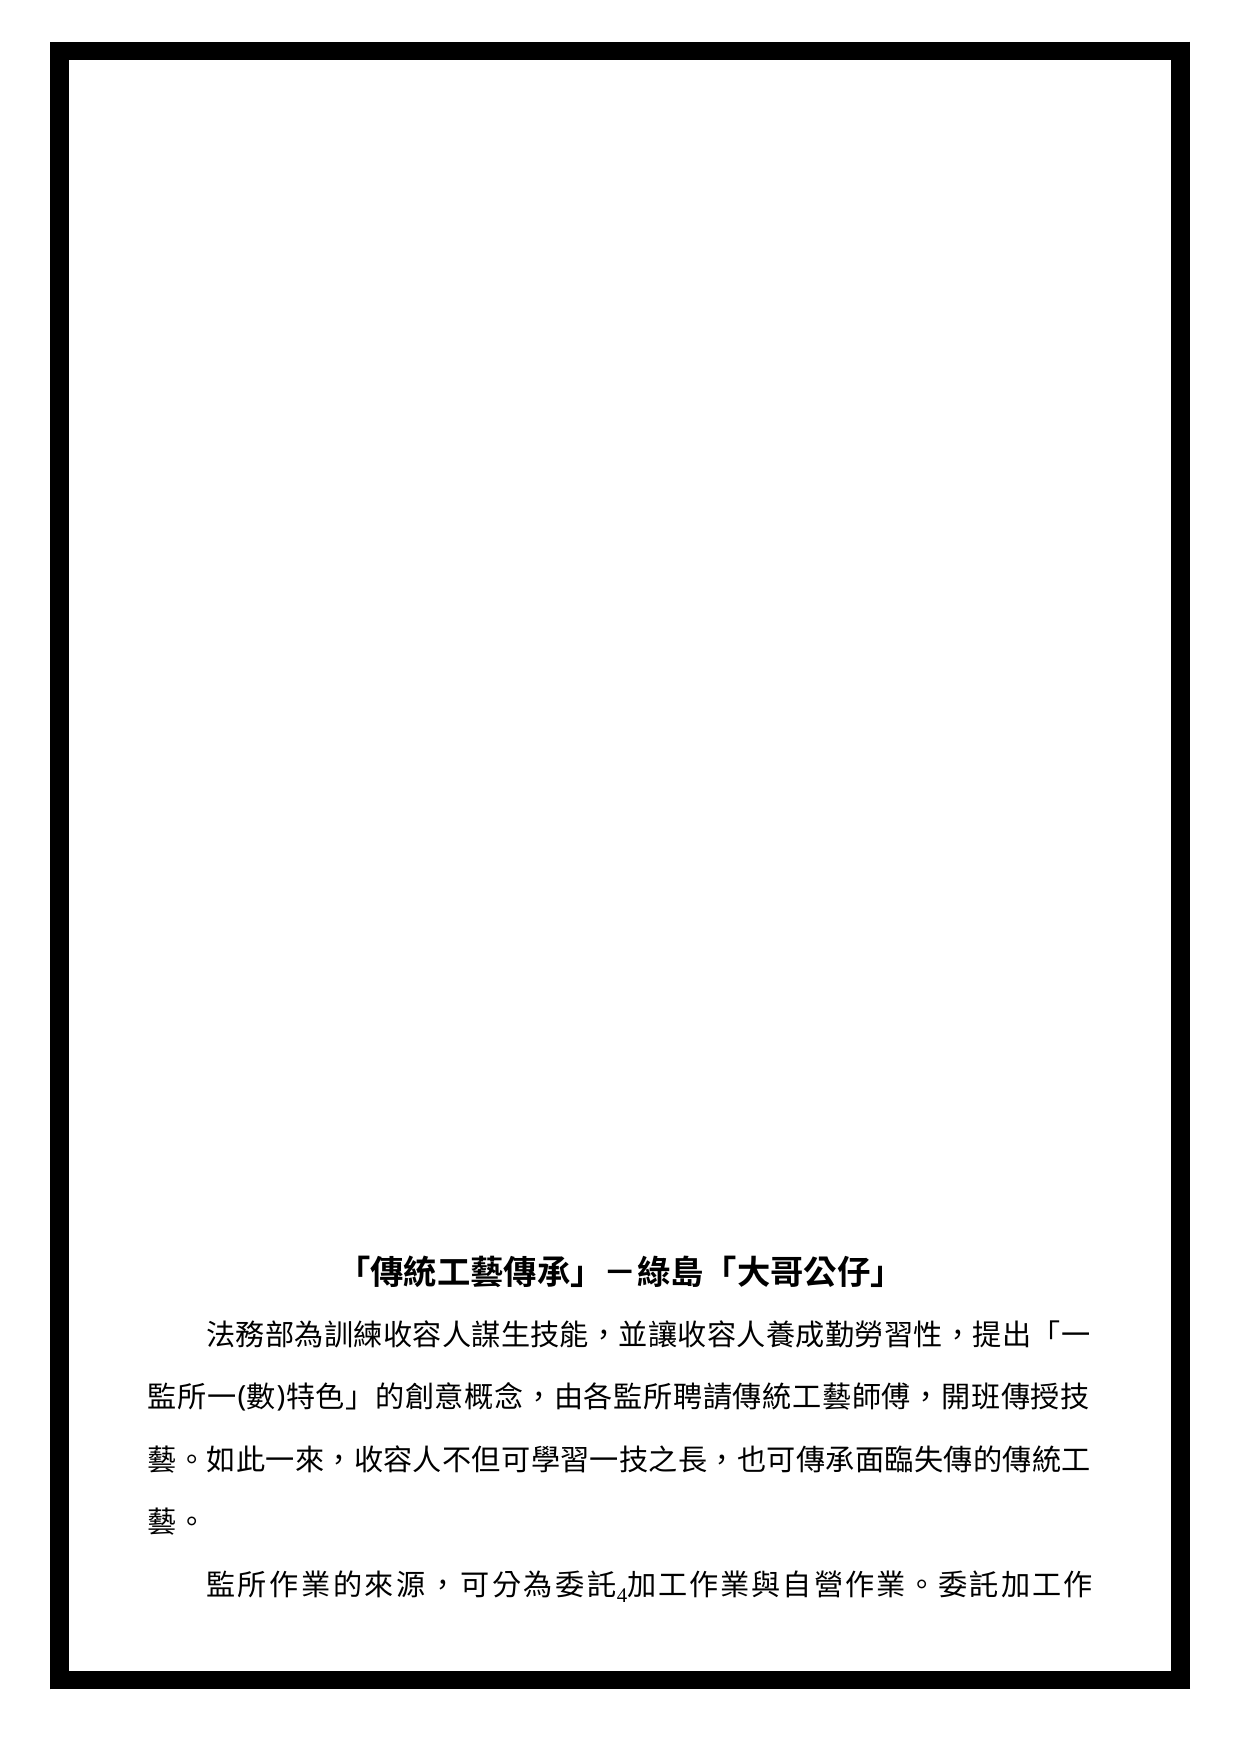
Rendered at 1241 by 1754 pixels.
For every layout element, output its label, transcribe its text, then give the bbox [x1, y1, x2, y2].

text 法務部為訓練收容人謀生技能，並讓收容人養成勤勞習性，提出「一監所一(數)特色」的創意概念，由各監所聘請傳統工藝師傅，開班傳授技藝。如此一來，收容人不但可學習一技之長，也可傳承面臨失傳的傳統工藝。 [148, 1291, 1092, 1541]
text 監所作業的來源，可分為委託加工作業與自營作業。委託加工作 [148, 1541, 1092, 1603]
text 「傳統工藝傳承」－綠島「大哥公仔」 [148, 1228, 1092, 1291]
